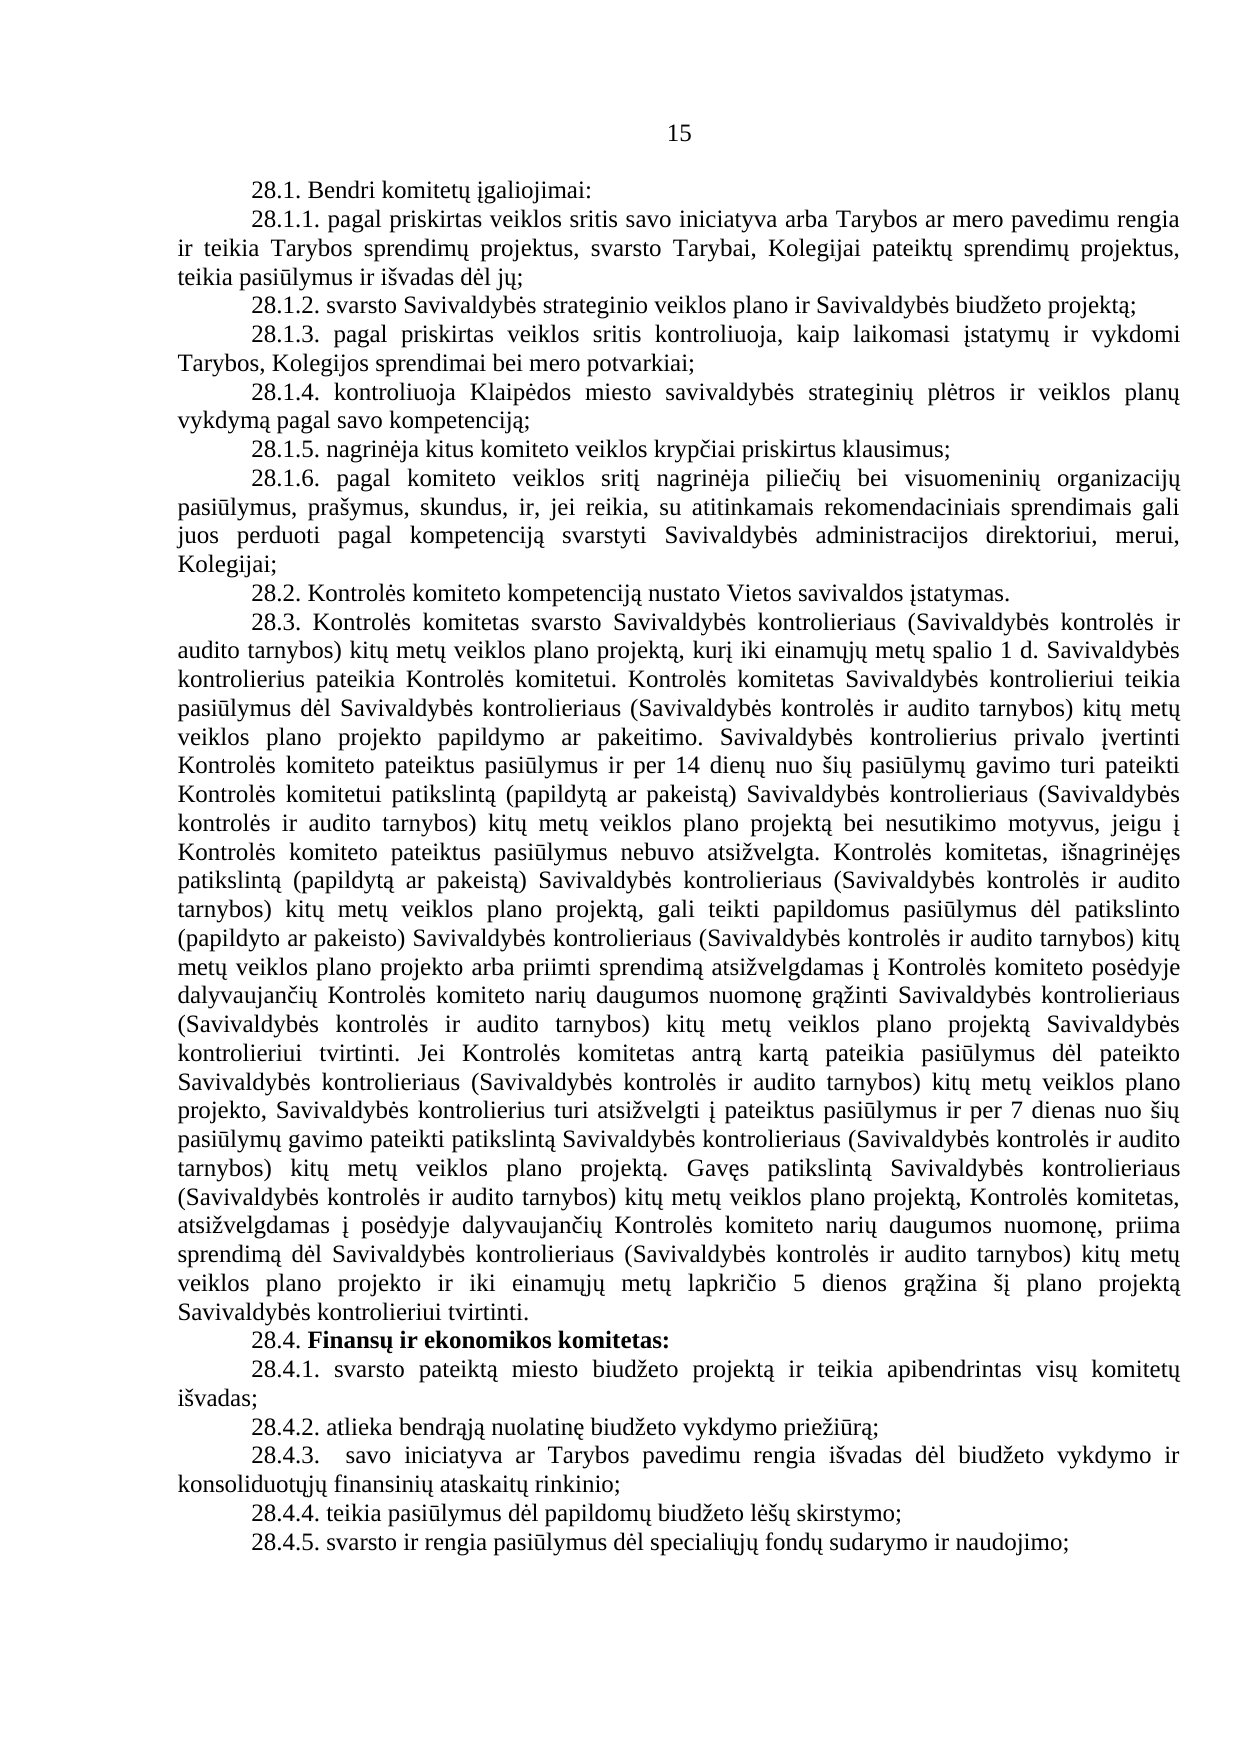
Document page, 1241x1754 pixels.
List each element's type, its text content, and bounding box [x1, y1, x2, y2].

text 28.2. Kontrolės komiteto kompetenciją nustato Vietos savivaldos įstatymas. [177, 578, 1181, 607]
text 28.4.5. svarsto ir rengia pasiūlymus dėl specialiųjų fondų sudarymo ir naudojimo; [177, 1527, 1181, 1556]
text 28.1.6. pagal komiteto veiklos sritį nagrinėja piliečių bei visuomeninių organizacijų pasiūlymus, prašymus, skundus, ir, jei reikia, su atitinkamais rekomendaciniais sprendimais gali juos perduoti pagal kompetenciją svarstyti Savivaldybės administracijos direktoriui, merui, Kolegijai; [177, 463, 1181, 578]
text 28.3. Kontrolės komitetas svarsto Savivaldybės kontrolieriaus (Savivaldybės kontrolės ir audito tarnybos) kitų metų veiklos plano projektą, kurį iki einamųjų metų spalio 1 d. Savivaldybės kontrolierius pateikia Kontrolės komitetui. Kontrolės komitetas Savivaldybės kontrolieriui teikia pasiūlymus dėl Savivaldybės kontrolieriaus (Savivaldybės kontrolės ir audito tarnybos) kitų metų veiklos plano projekto papildymo ar pakeitimo. Savivaldybės kontrolierius privalo įvertinti Kontrolės komiteto pateiktus pasiūlymus ir per 14 dienų nuo šių pasiūlymų gavimo turi pateikti Kontrolės komitetui patikslintą (papildytą ar pakeistą) Savivaldybės kontrolieriaus (Savivaldybės kontrolės ir audito tarnybos) kitų metų veiklos plano projektą bei nesutikimo motyvus, jeigu į Kontrolės komiteto pateiktus pasiūlymus nebuvo atsižvelgta. Kontrolės komitetas, išnagrinėjęs patikslintą (papildytą ar pakeistą) Savivaldybės kontrolieriaus (Savivaldybės kontrolės ir audito tarnybos) kitų metų veiklos plano projektą, gali teikti papildomus pasiūlymus dėl patikslinto (papildyto ar pakeisto) Savivaldybės kontrolieriaus (Savivaldybės kontrolės ir audito tarnybos) kitų metų veiklos plano projekto arba priimti sprendimą atsižvelgdamas į Kontrolės komiteto posėdyje dalyvaujančių Kontrolės komiteto narių daugumos nuomonę grąžinti Savivaldybės kontrolieriaus (Savivaldybės kontrolės ir audito tarnybos) kitų metų veiklos plano projektą Savivaldybės kontrolieriui tvirtinti. Jei Kontrolės komitetas antrą kartą pateikia pasiūlymus dėl pateikto Savivaldybės kontrolieriaus (Savivaldybės kontrolės ir audito tarnybos) kitų metų veiklos plano projekto, Savivaldybės kontrolierius turi atsižvelgti į pateiktus pasiūlymus ir per 7 dienas nuo šių pasiūlymų gavimo pateikti patikslintą Savivaldybės kontrolieriaus (Savivaldybės kontrolės ir audito tarnybos) kitų metų veiklos plano projektą. Gavęs patikslintą Savivaldybės kontrolieriaus (Savivaldybės kontrolės ir audito tarnybos) kitų metų veiklos plano projektą, Kontrolės komitetas, atsižvelgdamas į posėdyje dalyvaujančių Kontrolės komiteto narių daugumos nuomonę, priima sprendimą dėl Savivaldybės kontrolieriaus (Savivaldybės kontrolės ir audito tarnybos) kitų metų veiklos plano projekto ir iki einamųjų metų lapkričio 5 dienos grąžina šį plano projektą Savivaldybės kontrolieriui tvirtinti. [177, 607, 1181, 1326]
text 28.4.2. atlieka bendrąją nuolatinę biudžeto vykdymo priežiūrą; [177, 1412, 1181, 1441]
text 28.4.1. svarsto pateiktą miesto biudžeto projektą ir teikia apibendrintas visų komitetų išvadas; [177, 1354, 1181, 1412]
text 28.1.1. pagal priskirtas veiklos sritis savo iniciatyva arba Tarybos ar mero pavedimu rengia ir teikia Tarybos sprendimų projektus, svarsto Tarybai, Kolegijai pateiktų sprendimų projektus, teikia pasiūlymus ir išvadas dėl jų; [177, 204, 1181, 291]
text 28.1.2. svarsto Savivaldybės strateginio veiklos plano ir Savivaldybės biudžeto projektą; [177, 291, 1181, 319]
text 28.1.5. nagrinėja kitus komiteto veiklos krypčiai priskirtus klausimus; [177, 434, 1181, 463]
text 28.4. Finansų ir ekonomikos komitetas: [177, 1326, 1181, 1354]
text 28.1.4. kontroliuoja Klaipėdos miesto savivaldybės strateginių plėtros ir veiklos planų vykdymą pagal savo kompetenciją; [177, 377, 1181, 434]
text 28.1. Bendri komitetų įgaliojimai: [177, 176, 1181, 204]
text 28.4.3. savo iniciatyva ar Tarybos pavedimu rengia išvadas dėl biudžeto vykdymo ir konsoliduotųjų finansinių ataskaitų rinkinio; [177, 1441, 1181, 1498]
text 28.1.3. pagal priskirtas veiklos sritis kontroliuoja, kaip laikomasi įstatymų ir vykdomi Tarybos, Kolegijos sprendimai bei mero potvarkiai; [177, 319, 1181, 377]
text 28.4.4. teikia pasiūlymus dėl papildomų biudžeto lėšų skirstymo; [177, 1498, 1181, 1527]
